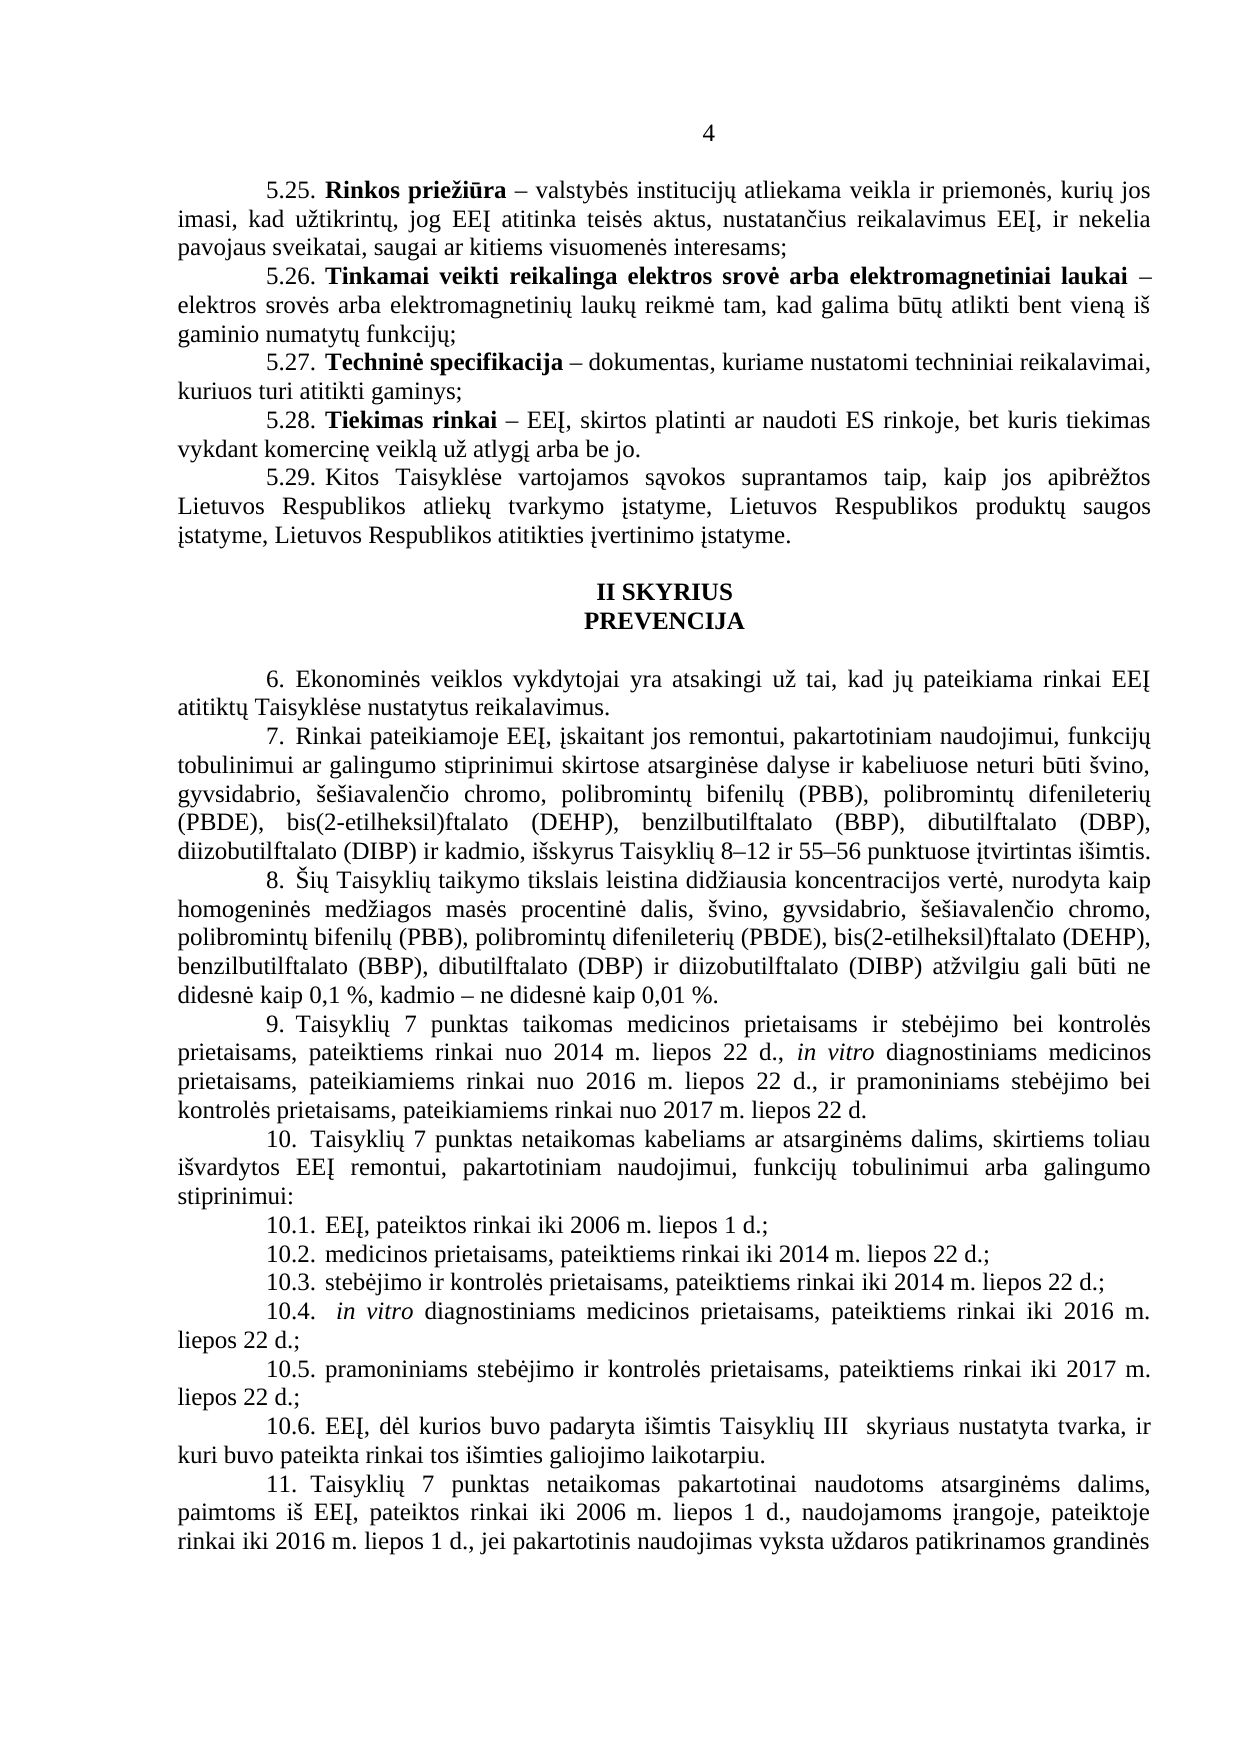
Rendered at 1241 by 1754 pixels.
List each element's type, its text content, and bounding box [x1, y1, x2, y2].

text 10. Taisyklių 7 punktas netaikomas kabeliams ar atsarginėms dalims, skirtiems toliau išvardytos EEĮ remontui, pakartotiniam naudojimui, funkcijų tobulinimui arba galingumo stiprinimui: [177, 1124, 1152, 1210]
text 10.6. EEĮ, dėl kurios buvo padaryta išimtis Taisyklių III skyriaus nustatyta tvarka, ir kuri buvo pateikta rinkai tos išimties galiojimo laikotarpiu. [177, 1411, 1152, 1469]
text 10.1. EEĮ, pateiktos rinkai iki 2006 m. liepos 1 d.; [177, 1210, 1152, 1239]
text 10.3. stebėjimo ir kontrolės prietaisams, pateiktiems rinkai iki 2014 m. liepos 22 d.; [177, 1267, 1152, 1296]
text 10.2. medicinos prietaisams, pateiktiems rinkai iki 2014 m. liepos 22 d.; [177, 1239, 1152, 1267]
text 7. Rinkai pateikiamoje EEĮ, įskaitant jos remontui, pakartotiniam naudojimui, funkcijų tobulinimui ar galingumo stiprinimui skirtose atsarginėse dalyse ir kabeliuose neturi būti švino, gyvsidabrio, šešiavalenčio chromo, polibromintų bifenilų (PBB), polibromintų difenileterių (PBDE), bis(2-etilheksil)ftalato (DEHP), benzilbutilftalato (BBP), dibutilftalato (DBP), diizobutilftalato (DIBP) ir kadmio, išskyrus Taisyklių 8–12 ir 55–56 punktuose įtvirtintas išimtis. [177, 721, 1152, 865]
text 6. Ekonominės veiklos vykdytojai yra atsakingi už tai, kad jų pateikiama rinkai EEĮ atitiktų Taisyklėse nustatytus reikalavimus. [177, 664, 1152, 721]
text 9. Taisyklių 7 punktas taikomas medicinos prietaisams ir stebėjimo bei kontrolės prietaisams, pateiktiems rinkai nuo 2014 m. liepos 22 d., in vitro diagnostiniams medicinos prietaisams, pateikiamiems rinkai nuo 2016 m. liepos 22 d., ir pramoniniams stebėjimo bei kontrolės prietaisams, pateikiamiems rinkai nuo 2017 m. liepos 22 d. [177, 1009, 1152, 1124]
text 10.5. pramoniniams stebėjimo ir kontrolės prietaisams, pateiktiems rinkai iki 2017 m. liepos 22 d.; [177, 1354, 1152, 1411]
text 5.26. Tinkamai veikti reikalinga elektros srovė arba elektromagnetiniai laukai – elektros srovės arba elektromagnetinių laukų reikmė tam, kad galima būtų atlikti bent vieną iš gaminio numatytų funkcijų; [177, 261, 1152, 347]
text 8. Šių Taisyklių taikymo tikslais leistina didžiausia koncentracijos vertė, nurodyta kaip homogeninės medžiagos masės procentinė dalis, švino, gyvsidabrio, šešiavalenčio chromo, polibromintų bifenilų (PBB), polibromintų difenileterių (PBDE), bis(2-etilheksil)ftalato (DEHP), benzilbutilftalato (BBP), dibutilftalato (DBP) ir diizobutilftalato (DIBP) atžvilgiu gali būti ne didesnė kaip 0,1 %, kadmio – ne didesnė kaip 0,01 %. [177, 865, 1152, 1009]
text 5.28. Tiekimas rinkai – EEĮ, skirtos platinti ar naudoti ES rinkoje, bet kuris tiekimas vykdant komercinę veiklą už atlygį arba be jo. [177, 405, 1152, 462]
text 11. Taisyklių 7 punktas netaikomas pakartotinai naudotoms atsarginėms dalims, paimtoms iš EEĮ, pateiktos rinkai iki 2006 m. liepos 1 d., naudojamoms įrangoje, pateiktoje rinkai iki 2016 m. liepos 1 d., jei pakartotinis naudojimas vyksta uždaros patikrinamos grandinės [177, 1469, 1152, 1555]
text 5.29. Kitos Taisyklėse vartojamos sąvokos suprantamos taip, kaip jos apibrėžtos Lietuvos Respublikos atliekų tvarkymo įstatyme, Lietuvos Respublikos produktų saugos įstatyme, Lietuvos Respublikos atitikties įvertinimo įstatyme. [177, 462, 1152, 549]
text 10.4. in vitro diagnostiniams medicinos prietaisams, pateiktiems rinkai iki 2016 m. liepos 22 d.; [177, 1296, 1152, 1354]
text II SKYRIUS [177, 577, 1152, 606]
text Prevencija [177, 606, 1152, 635]
text 5.27. Techninė specifikacija – dokumentas, kuriame nustatomi techniniai reikalavimai, kuriuos turi atitikti gaminys; [177, 347, 1152, 405]
text 5.25. Rinkos priežiūra – valstybės institucijų atliekama veikla ir priemonės, kurių jos imasi, kad užtikrintų, jog EEĮ atitinka teisės aktus, nustatančius reikalavimus EEĮ, ir nekelia pavojaus sveikatai, saugai ar kitiems visuomenės interesams; [177, 175, 1152, 261]
